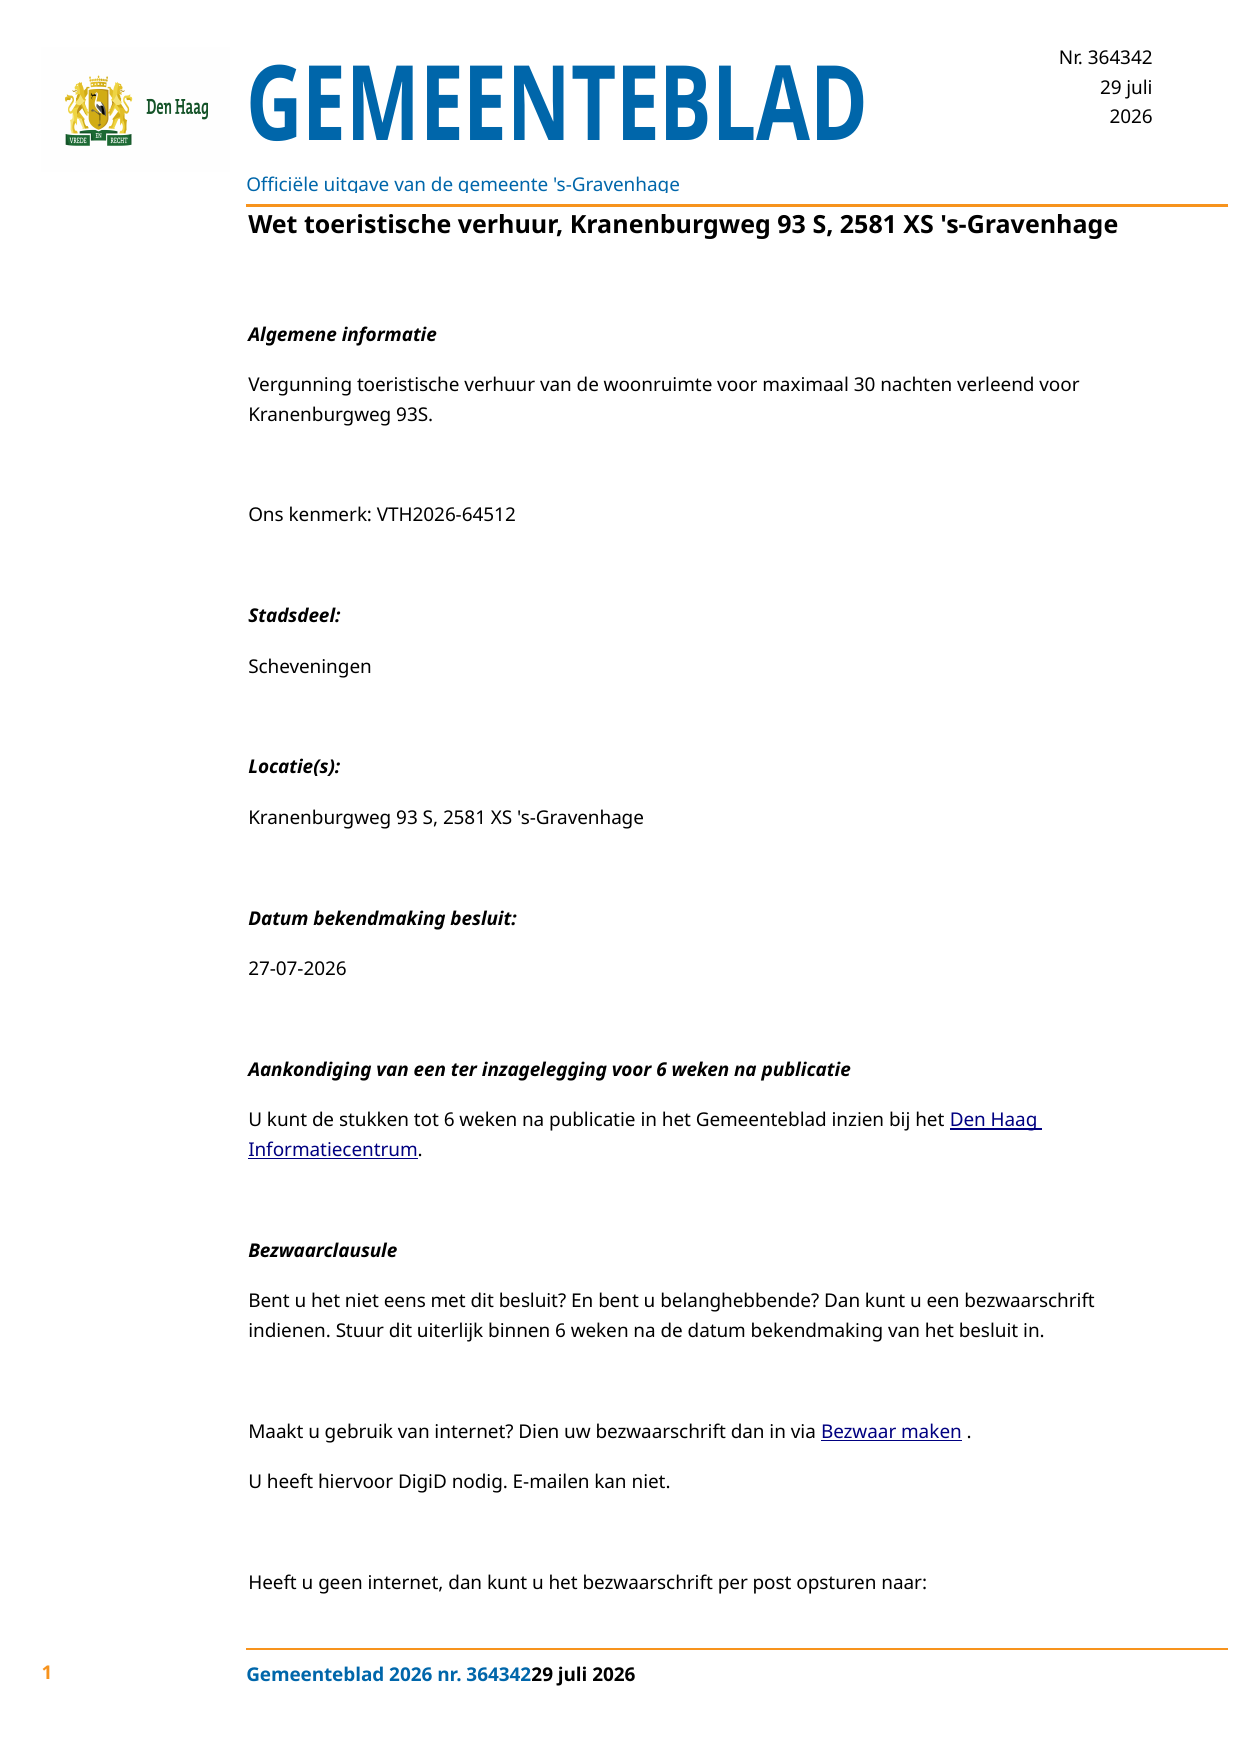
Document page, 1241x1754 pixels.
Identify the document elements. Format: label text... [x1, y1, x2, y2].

text Scheveningen [248, 653, 1152, 678]
text U heeft hiervoor DigiD nodig. E-mailen kan niet. [248, 1468, 1152, 1494]
text Bent u het niet eens met dit besluit? En bent u belanghebbende? Dan kunt u een bezwaarschrift indienen. Stuur dit uiterlijk binnen 6 weken na de datum bekendmaking van het besluit in. [248, 1287, 1152, 1343]
text Bezwaarclausule [248, 1237, 1152, 1263]
text Stadsdeel: [248, 602, 1152, 628]
text Algemene informatie [248, 321, 1152, 346]
text U kunt de stukken tot 6 weken na publicatie in het Gemeenteblad inzien bij het Den Haag Informatiecentrum. [248, 1107, 1152, 1162]
text Aankondiging van een ter inzagelegging voor 6 weken na publicatie [248, 1056, 1152, 1082]
text Vergunning toeristische verhuur van de woonruimte voor maximaal 30 nachten verleend voor Kranenburgweg 93S. [248, 371, 1152, 426]
picture [41, 47, 231, 172]
text Maakt u gebruik van internet? Dien uw bezwaarschrift dan in via Bezwaar maken . [248, 1418, 1152, 1443]
text Kranenburgweg 93 S, 2581 XS 's-Gravenhage [248, 804, 1152, 830]
text Heeft u geen internet, dan kunt u het bezwaarschrift per post opsturen naar: [248, 1569, 1152, 1595]
text Datum bekendmaking besluit: [248, 905, 1152, 931]
text Locatie(s): [248, 754, 1152, 779]
text Ons kenmerk: VTH2026-64512 [248, 502, 1152, 527]
text 27-07-2026 [248, 955, 1152, 981]
text Wet toeristische verhuur, Kranenburgweg 93 S, 2581 XS 's-Gravenhage [248, 207, 1152, 241]
